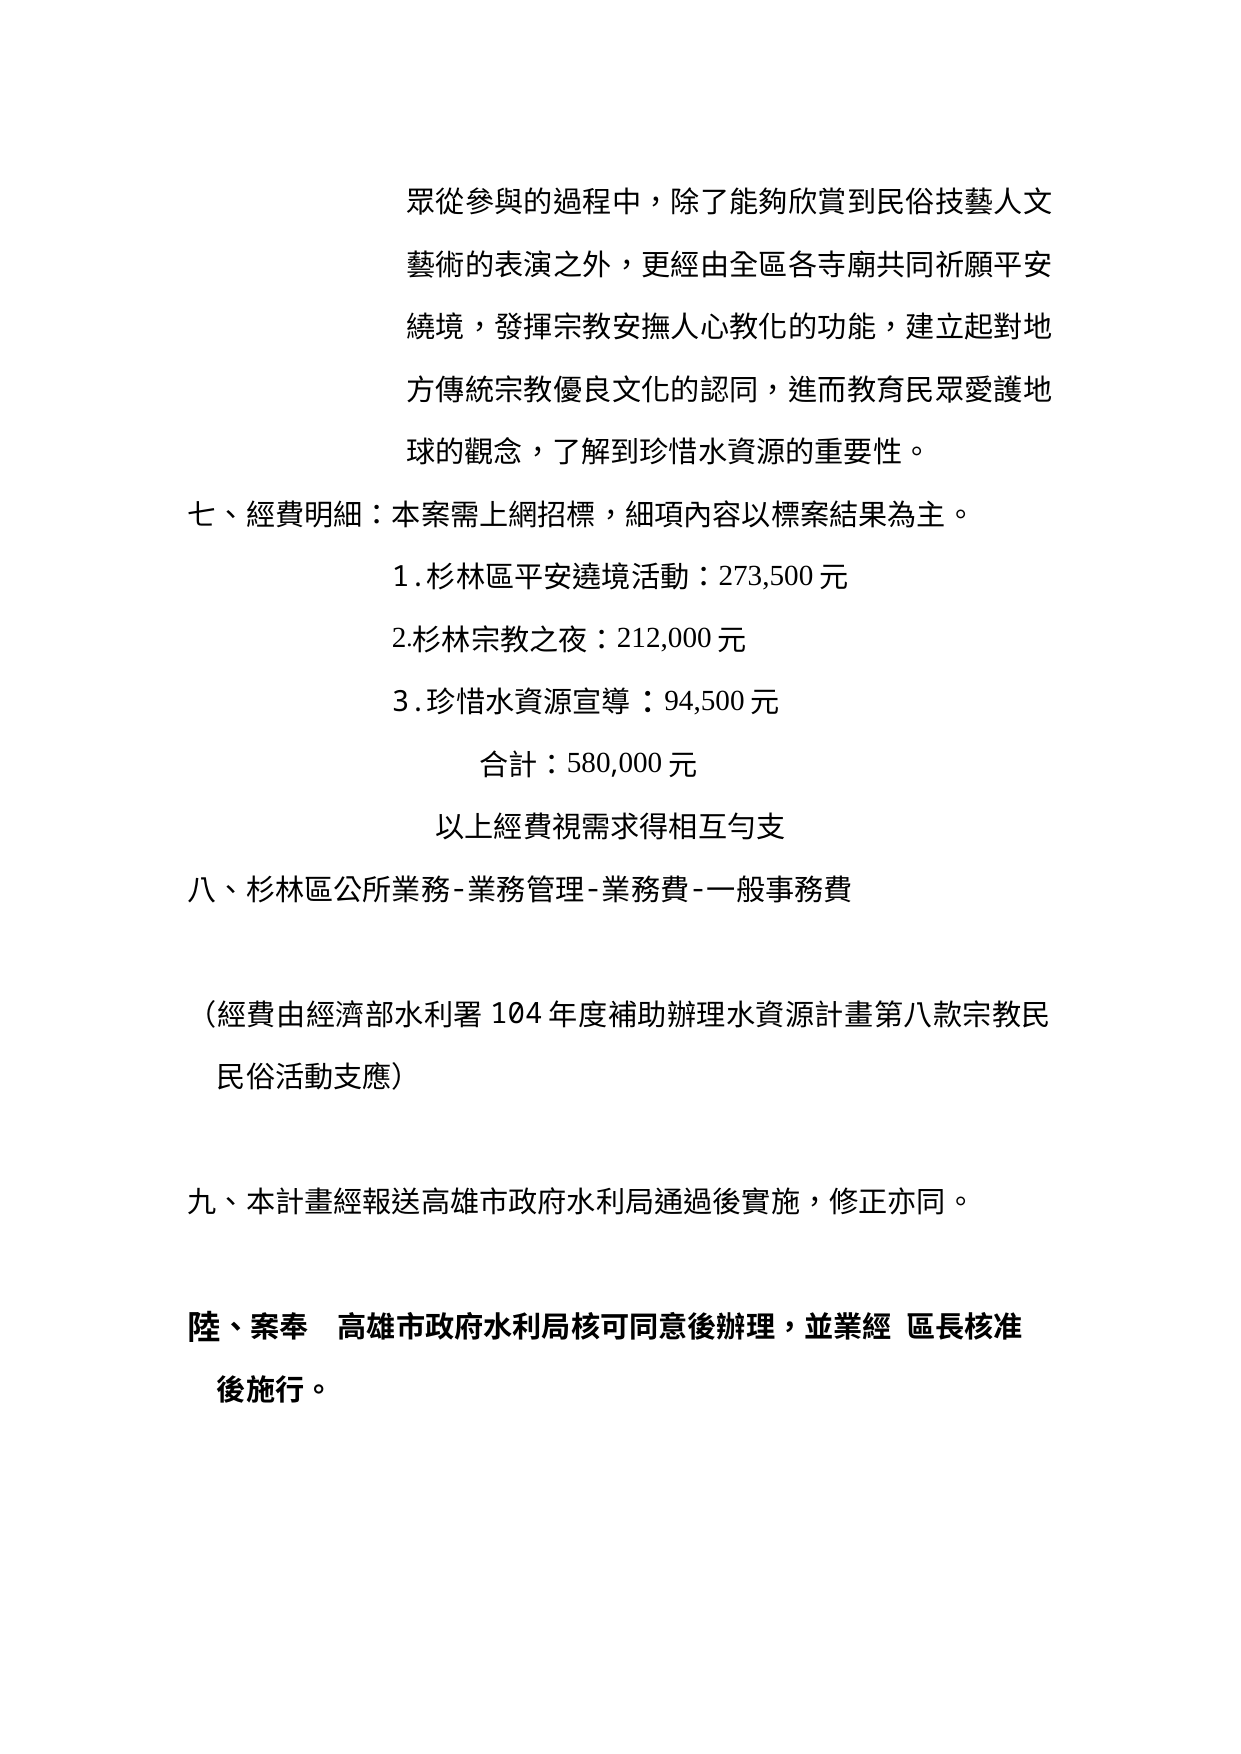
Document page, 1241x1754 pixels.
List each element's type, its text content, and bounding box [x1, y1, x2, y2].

text 七、經費明細：本案需上網招標，細項內容以標案結果為主。 [187, 471, 1053, 533]
text 九、本計畫經報送高雄市政府水利局通過後實施，修正亦同。 [187, 1158, 1053, 1221]
text 1.杉林區平安遶境活動：273,500元 [187, 533, 1053, 596]
text 陸、案奉 高雄市政府水利局核可同意後辦理，並業經 區長核准 [187, 1283, 1053, 1346]
text 以上經費視需求得相互勻支 [187, 783, 1053, 846]
text 八、杉林區公所業務-業務管理-業務費-一般事務費 [187, 846, 1053, 908]
text 合計：580,000元 [187, 721, 1053, 783]
text 後施行。 [187, 1346, 1053, 1408]
text 2.杉林宗教之夜：212,000元 [187, 596, 1053, 658]
text （經費由經濟部水利署104年度補助辦理水資源計畫第八款宗教民民俗活動支應） [187, 971, 1053, 1096]
text 3.珍惜水資源宣導：94,500元 [187, 658, 1053, 721]
text 眾從參與的過程中，除了能夠欣賞到民俗技藝人文藝術的表演之外，更經由全區各寺廟共同祈願平安繞境，發揮宗教安撫人心教化的功能，建立起對地方傳統宗教優良文化的認同，進而教育民眾愛護地球的觀念，了解到珍惜水資源的重要性。 [187, 158, 1053, 471]
